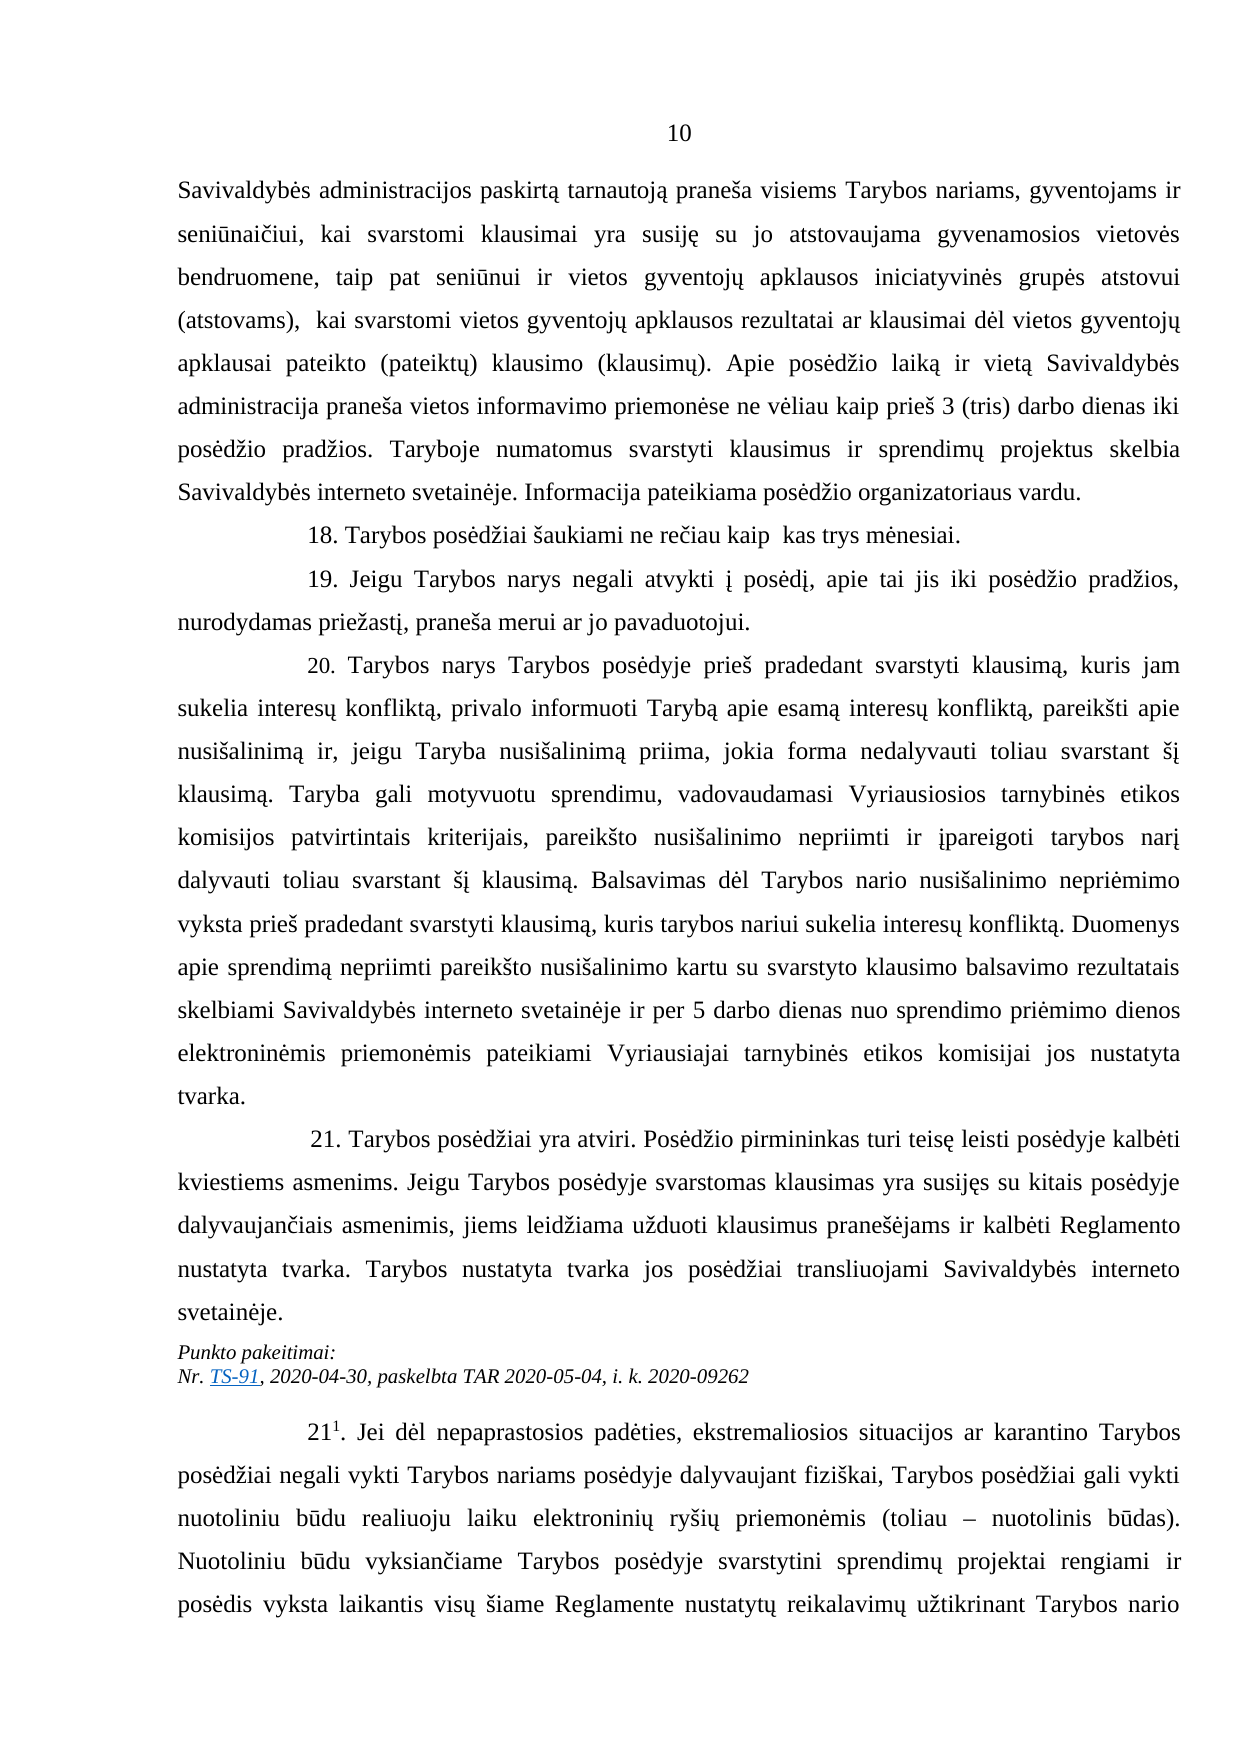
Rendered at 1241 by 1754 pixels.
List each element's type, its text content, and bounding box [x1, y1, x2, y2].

text 20. Tarybos narys Tarybos posėdyje prieš pradedant svarstyti klausimą, kuris jam sukelia interesų konfliktą, privalo informuoti Tarybą apie esamą interesų konfliktą, pareikšti apie nusišalinimą ir, jeigu Taryba nusišalinimą priima, jokia forma nedalyvauti toliau svarstant šį klausimą. Taryba gali motyvuotu sprendimu, vadovaudamasi Vyriausiosios tarnybinės etikos komisijos patvirtintais kriterijais, pareikšto nusišalinimo nepriimti ir įpareigoti tarybos narį dalyvauti toliau svarstant šį klausimą. Balsavimas dėl Tarybos nario nusišalinimo nepriėmimo vyksta prieš pradedant svarstyti klausimą, kuris tarybos nariui sukelia interesų konfliktą. Duomenys apie sprendimą nepriimti pareikšto nusišalinimo kartu su svarstyto klausimo balsavimo rezultatais skelbiami Savivaldybės interneto svetainėje ir per 5 darbo dienas nuo sprendimo priėmimo dienos elektroninėmis priemonėmis pateikiami Vyriausiajai tarnybinės etikos komisijai jos nustatyta tvarka. [177, 650, 1181, 1110]
text 21. Tarybos posėdžiai yra atviri. Posėdžio pirmininkas turi teisę leisti posėdyje kalbėti kviestiems asmenims. Jeigu Tarybos posėdyje svarstomas klausimas yra susijęs su kitais posėdyje dalyvaujančiais asmenimis, jiems leidžiama užduoti klausimus pranešėjams ir kalbėti Reglamento nustatyta tvarka. Tarybos nustatyta tvarka jos posėdžiai transliuojami Savivaldybės interneto svetainėje. [177, 1124, 1181, 1326]
text 19. Jeigu Tarybos narys negali atvykti į posėdį, apie tai jis iki posėdžio pradžios, nurodydamas priežastį, praneša merui ar jo pavaduotojui. [177, 564, 1181, 636]
text 18. Tarybos posėdžiai šaukiami ne rečiau kaip kas trys mėnesiai. [177, 521, 1181, 549]
text Nr. TS-91, 2020-04-30, paskelbta TAR 2020-05-04, i. k. 2020-09262 [177, 1364, 1181, 1388]
text Savivaldybės administracijos paskirtą tarnautoją praneša visiems Tarybos nariams, gyventojams ir seniūnaičiui, kai svarstomi klausimai yra susiję su jo atstovaujama gyvenamosios vietovės bendruomene, taip pat seniūnui ir vietos gyventojų apklausos iniciatyvinės grupės atstovui (atstovams), kai svarstomi vietos gyventojų apklausos rezultatai ar klausimai dėl vietos gyventojų apklausai pateikto (pateiktų) klausimo (klausimų). Apie posėdžio laiką ir vietą Savivaldybės administracija praneša vietos informavimo priemonėse ne vėliau kaip prieš 3 (tris) darbo dienas iki posėdžio pradžios. Taryboje numatomus svarstyti klausimus ir sprendimų projektus skelbia Savivaldybės interneto svetainėje. Informacija pateikiama posėdžio organizatoriaus vardu. [177, 176, 1181, 506]
text Punkto pakeitimai: [177, 1340, 1181, 1364]
text 211. Jei dėl nepaprastosios padėties, ekstremaliosios situacijos ar karantino Tarybos posėdžiai negali vykti Tarybos nariams posėdyje dalyvaujant fiziškai, Tarybos posėdžiai gali vykti nuotoliniu būdu realiuoju laiku elektroninių ryšių priemonėmis (toliau – nuotolinis būdas). Nuotoliniu būdu vyksiančiame Tarybos posėdyje svarstytini sprendimų projektai rengiami ir posėdis vyksta laikantis visų šiame Reglamente nustatytų reikalavimų užtikrinant Tarybos nario [177, 1417, 1181, 1618]
